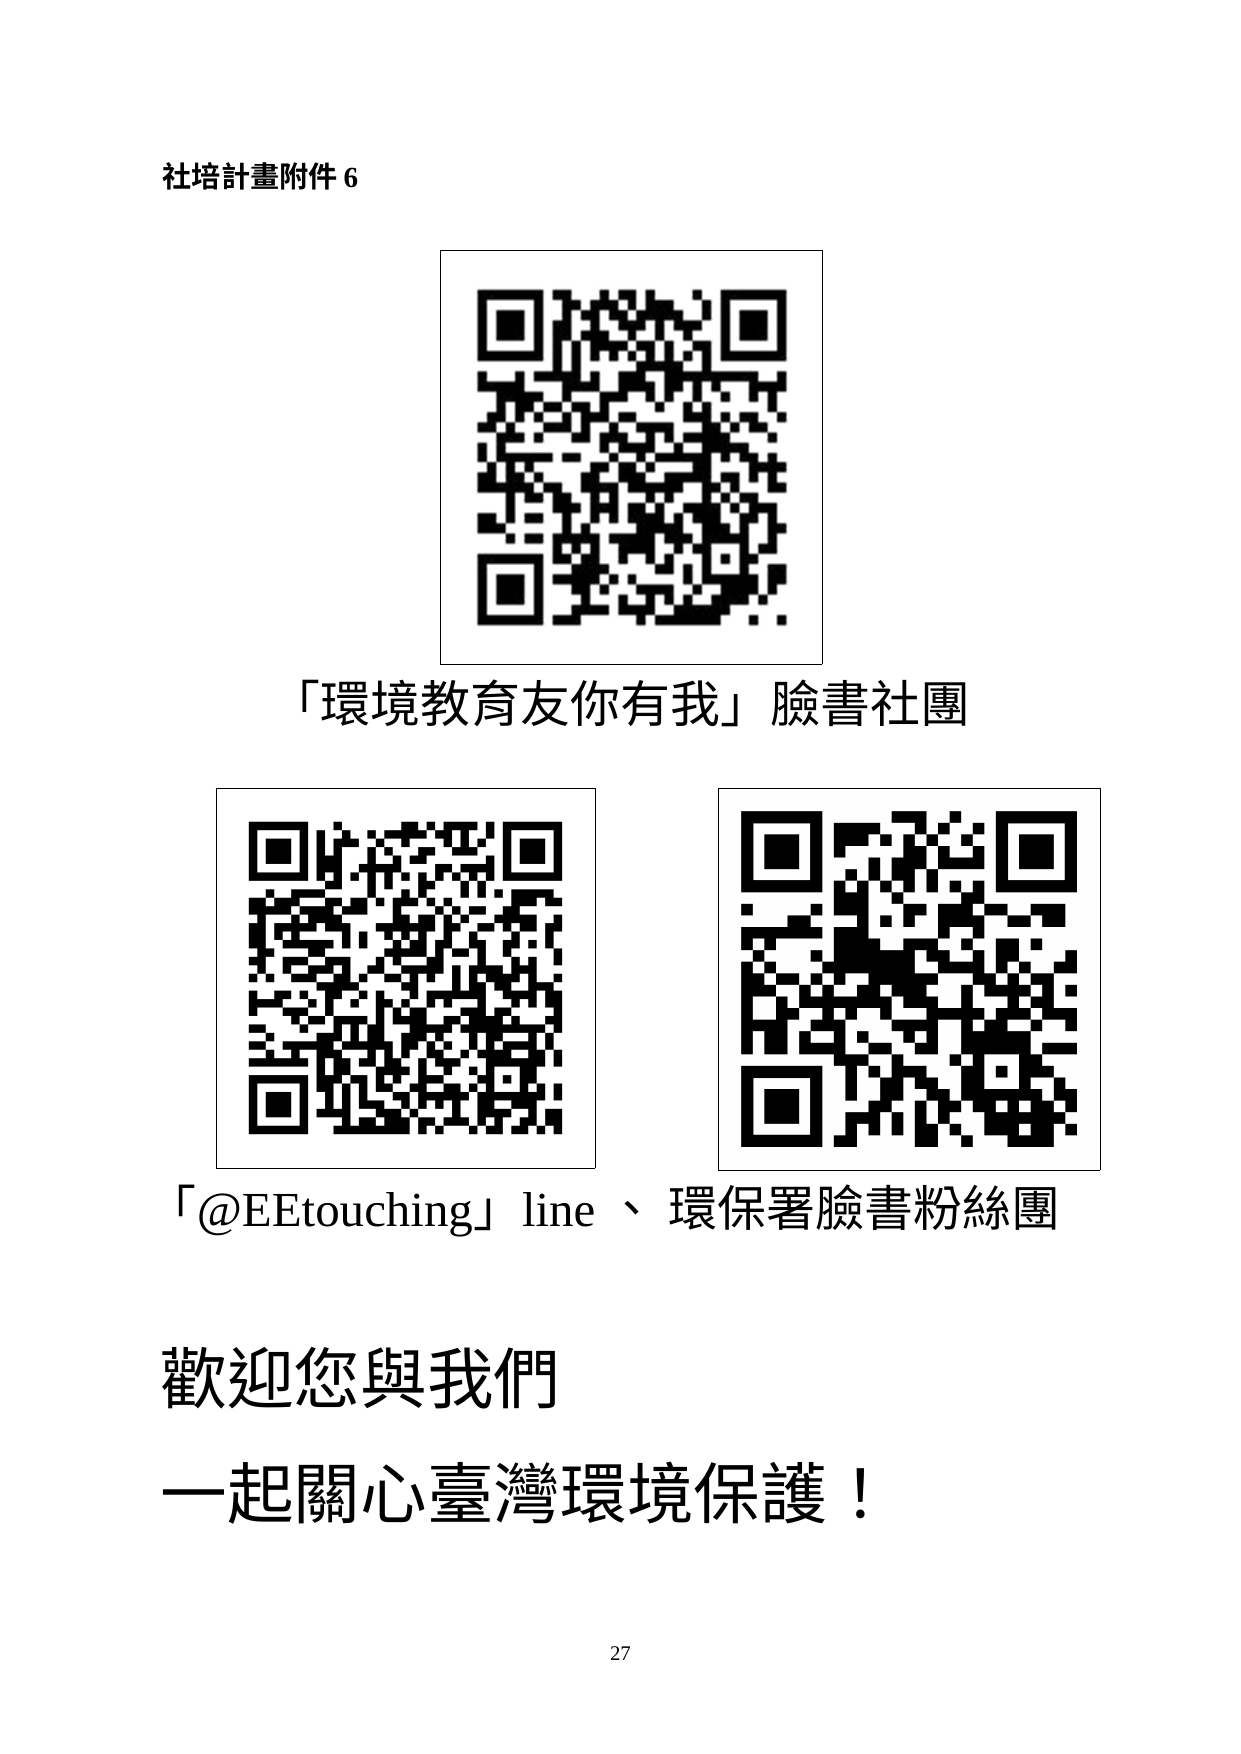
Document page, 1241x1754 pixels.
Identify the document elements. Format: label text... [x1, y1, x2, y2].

text 社培計畫附件6 [162, 154, 1092, 196]
text 「@EEtouching」line 、 環保署臉書粉絲團 [148, 756, 1092, 1241]
text 「環境教育友你有我」臉書社團 [148, 261, 1092, 737]
picture [719, 789, 1100, 1170]
text 一起關心臺灣環境保護！ [160, 1441, 1092, 1538]
text 歡迎您與我們 [160, 1326, 1092, 1423]
picture [217, 789, 595, 1168]
picture [441, 251, 822, 664]
